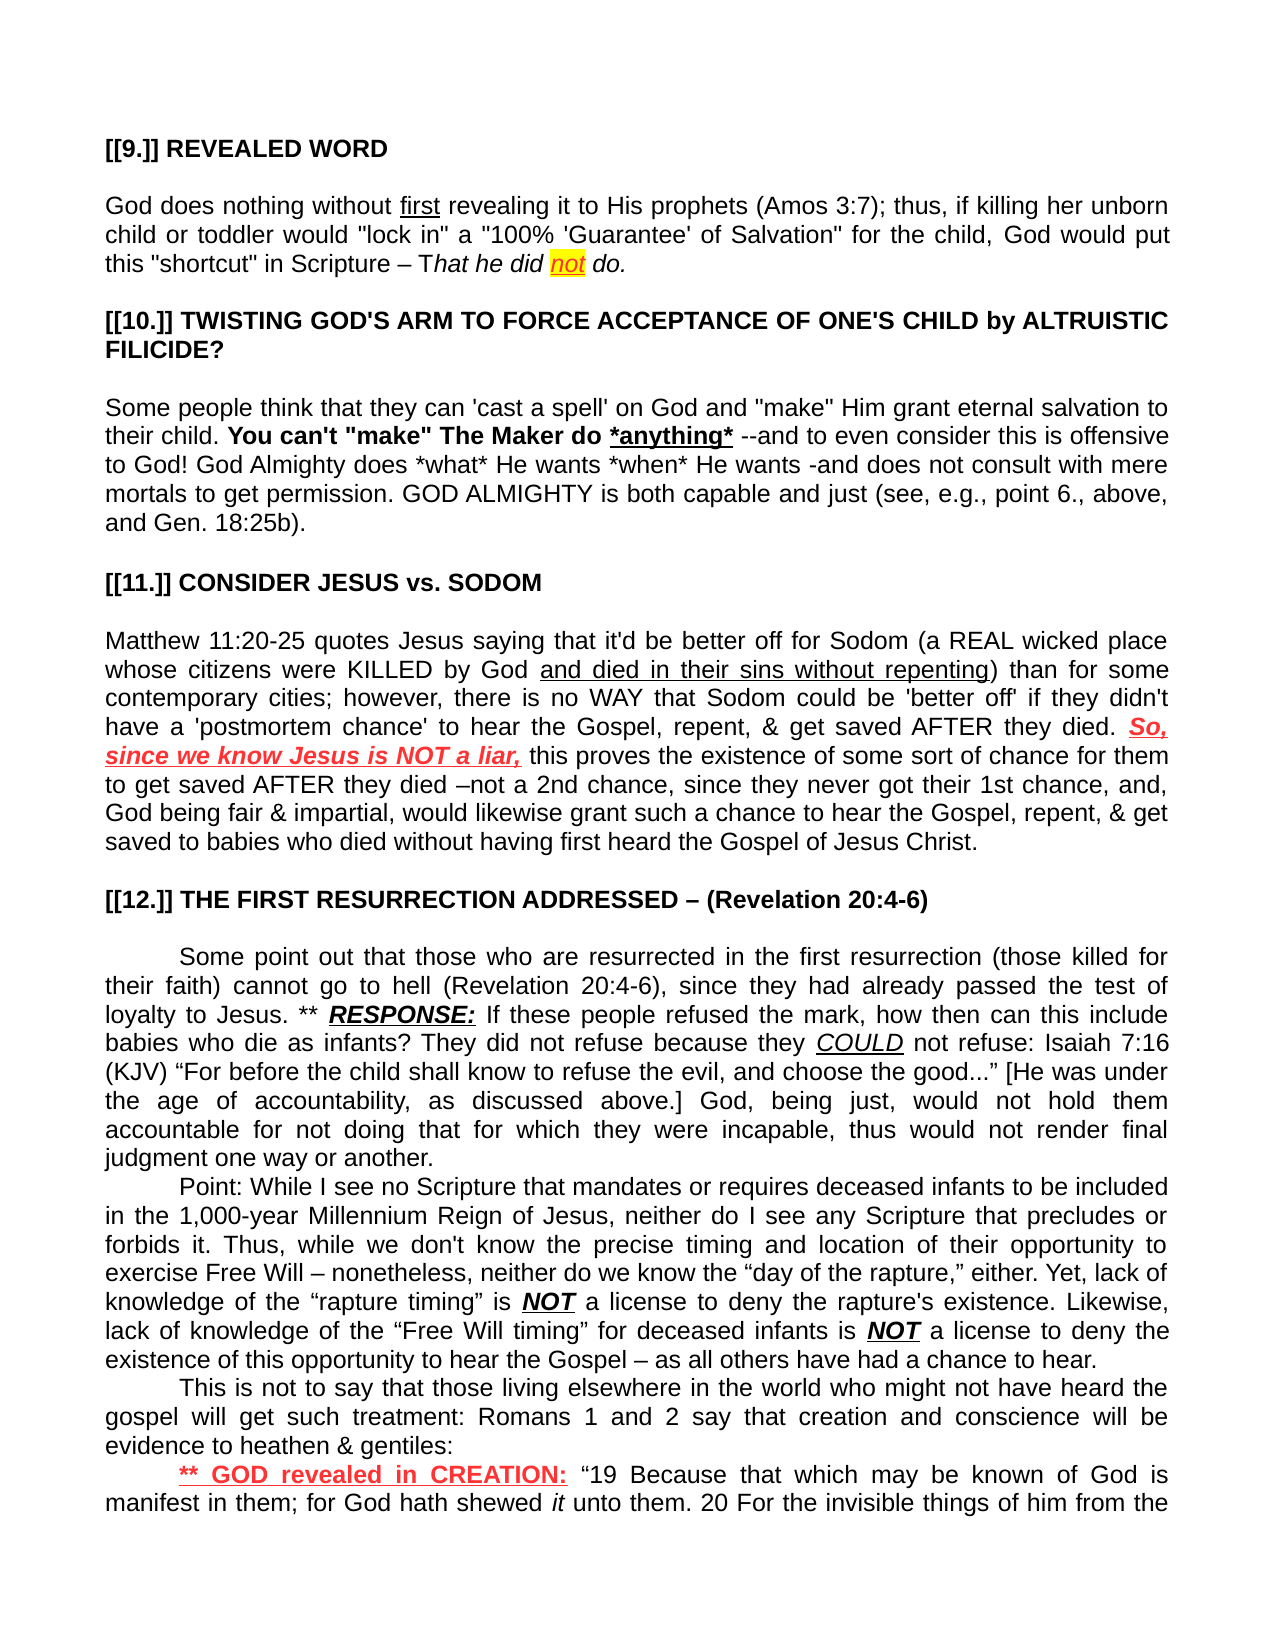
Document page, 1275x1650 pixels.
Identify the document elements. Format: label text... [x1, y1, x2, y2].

text Some point out that those who are resurrected in the first resurrection (those killed for their faith) cannot go to hell (Revelation 20:4-6), since they had already passed the test of loyalty to Jesus. ** RESPONSE: If these people refused the mark, how then can this include babies who die as infants? They did not refuse because they COULD not refuse: Isaiah 7:16 (KJV) “For before the child shall know to refuse the evil, and choose the good...” [He was under the age of accountability, as discussed above.] God, being just, would not hold them accountable for not doing that for which they were incapable, thus would not render final judgment one way or another. [105, 942, 1170, 1172]
text [[9.]] REVEALED WORD [105, 134, 1170, 162]
text ** GOD revealed in CREATION: “19 Because that which may be known of God is manifest in them; for God hath shewed it unto them. 20 For the invisible things of him from the [105, 1460, 1170, 1517]
text [[11.]] CONSIDER JESUS vs. SODOM [105, 568, 1170, 597]
text This is not to say that those living elsewhere in the world who might not have heard the gospel will get such treatment: Romans 1 and 2 say that creation and conscience will be evidence to heathen & gentiles: [105, 1373, 1170, 1460]
text [[12.]] THE FIRST RESURRECTION ADDRESSED – (Revelation 20:4-6) [105, 885, 1170, 913]
text God does nothing without first revealing it to His prophets (Amos 3:7); thus, if killing her unborn child or toddler would "lock in" a "100% 'Guarantee' of Salvation" for the child, God would put this "shortcut" in Scripture – That he did not do. [105, 191, 1170, 277]
text Point: While I see no Scripture that mandates or requires deceased infants to be included in the 1,000-year Millennium Reign of Jesus, neither do I see any Scripture that precludes or forbids it. Thus, while we don't know the precise timing and location of their opportunity to exercise Free Will – nonetheless, neither do we know the “day of the rapture,” either. Yet, lack of knowledge of the “rapture timing” is NOT a license to deny the rapture's existence. Likewise, lack of knowledge of the “Free Will timing” for deceased infants is NOT a license to deny the existence of this opportunity to hear the Gospel – as all others have had a chance to hear. [105, 1172, 1170, 1373]
text Some people think that they can 'cast a spell' on God and "make" Him grant eternal salvation to their child. You can't "make" The Maker do *anything* --and to even consider this is offensive to God! God Almighty does *what* He wants *when* He wants -and does not consult with mere mortals to get permission. GOD ALMIGHTY is both capable and just (see, e.g., point 6., above, and Gen. 18:25b). [105, 392, 1170, 536]
text [[10.]] TWISTING GOD'S ARM TO FORCE ACCEPTANCE OF ONE'S CHILD by ALTRUISTIC FILICIDE? [105, 306, 1170, 364]
text Matthew 11:20-25 quotes Jesus saying that it'd be better off for Sodom (a REAL wicked place whose citizens were KILLED by God and died in their sins without repenting) than for some contemporary cities; however, there is no WAY that Sodom could be 'better off' if they didn't have a 'postmortem chance' to hear the Gospel, repent, & get saved AFTER they died. So, since we know Jesus is NOT a liar, this proves the existence of some sort of chance for them to get saved AFTER they died –not a 2nd chance, since they never got their 1st chance, and, God being fair & impartial, would likewise grant such a chance to hear the Gospel, repent, & get saved to babies who died without having first heard the Gospel of Jesus Christ. [105, 626, 1170, 856]
